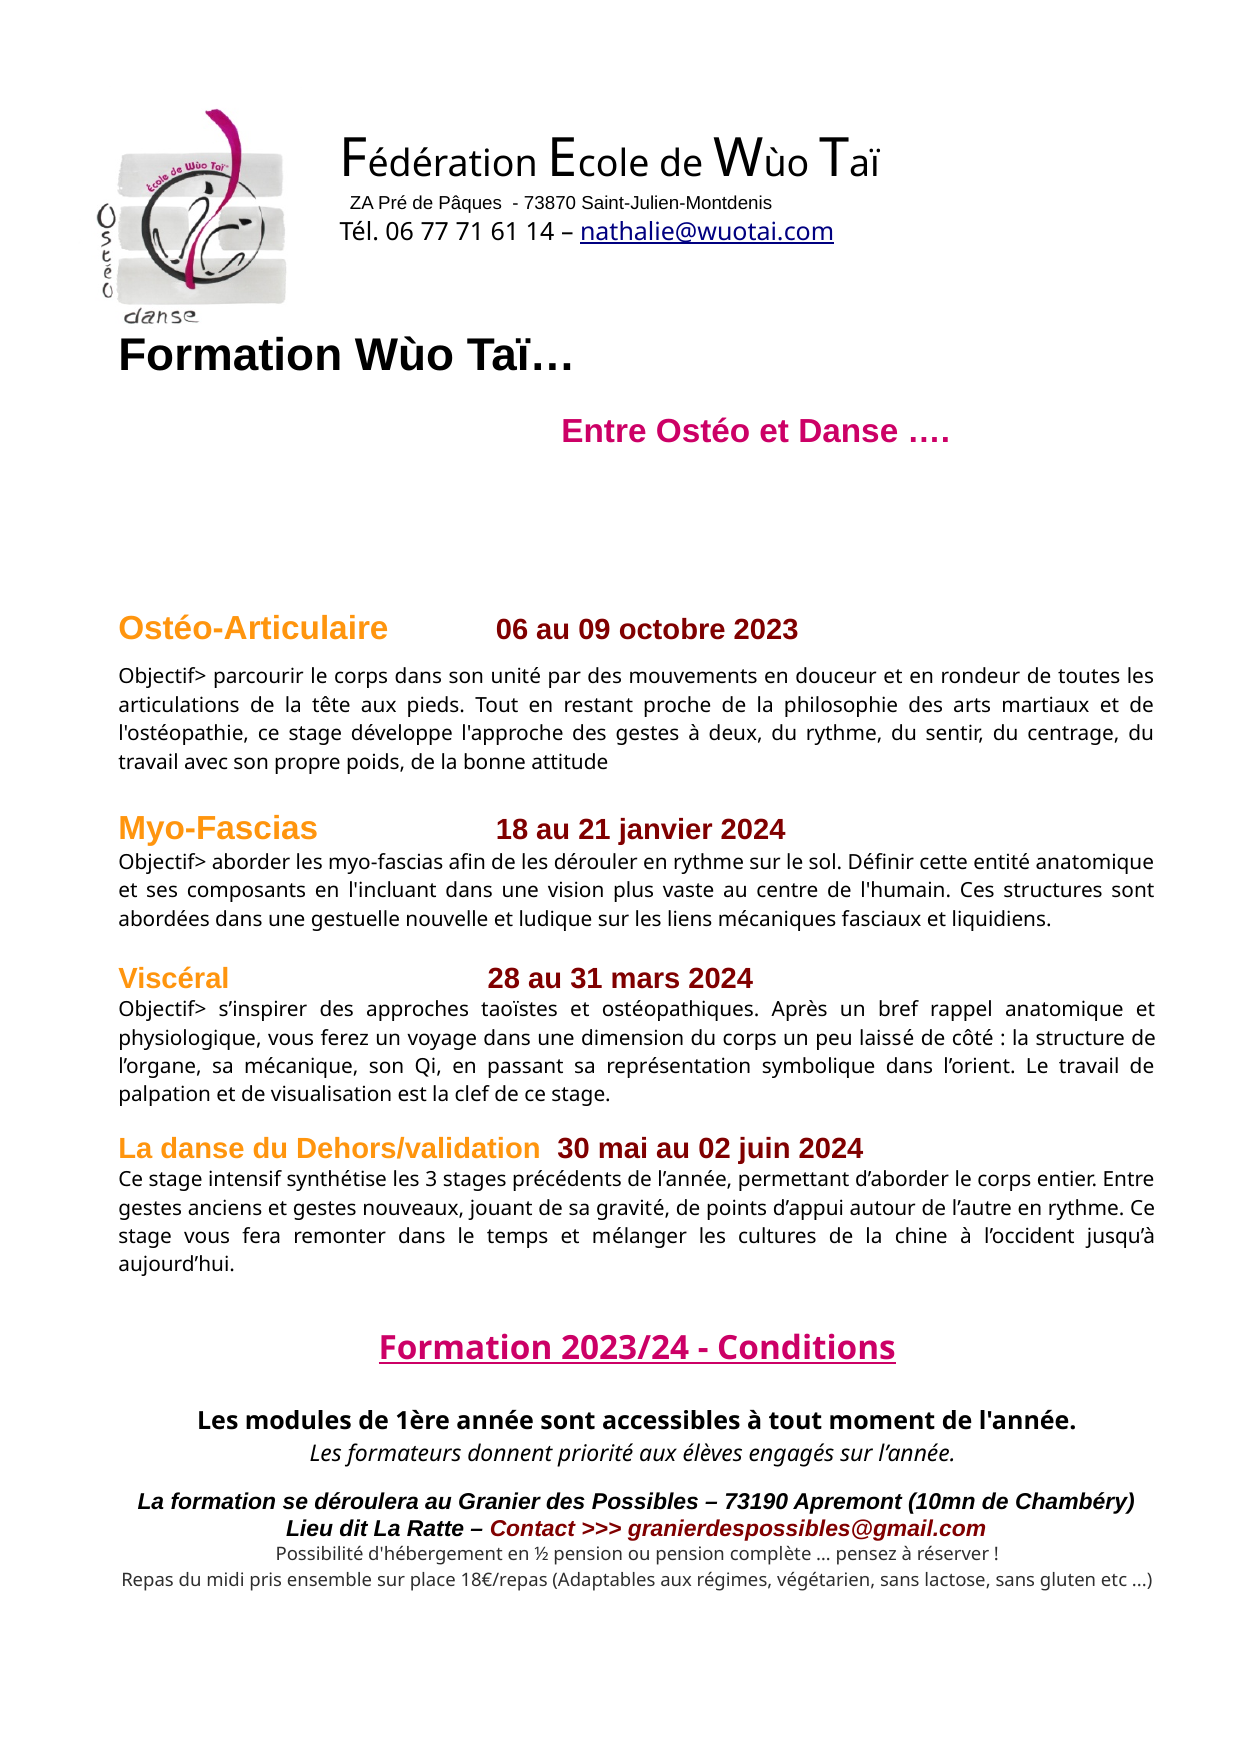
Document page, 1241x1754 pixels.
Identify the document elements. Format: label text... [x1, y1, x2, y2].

text Possibilité d'hébergement en ½ pension ou pension complète … pensez à réserver ! [118, 1541, 1156, 1566]
text Myo-Fascias 18 au 21 janvier 2024 [118, 804, 1156, 847]
text Formation Wùo Taï… [118, 327, 1156, 380]
text Repas du midi pris ensemble sur place 18€/repas (Adaptables aux régimes, végétarien, sans lactose, sans gluten etc ...) [118, 1566, 1156, 1591]
text Entre Ostéo et Danse …. [192, 380, 1156, 459]
picture [78, 86, 302, 363]
text Lieu dit La Ratte – Contact >>> granierdespossibles@gmail.com [118, 1514, 1156, 1541]
picture [216, 350, 224, 363]
picture [294, 350, 302, 363]
text ZA Pré de Pâques - 73870 Saint-Julien-Montdenis [302, 192, 1156, 213]
text Viscéral 28 au 31 mars 2024 [118, 961, 1156, 994]
text Ce stage intensif synthétise les 3 stages précédents de l’année, permettant d’aborder le corps entier. Entre gestes anciens et gestes nouveaux, jouant de sa gravité, de points d’appui autour de l’autre en rythme. Ce stage vous fera remonter dans le temps et mélanger les cultures de la chine à l’occident jusqu’à aujourd’hui. [118, 1164, 1156, 1278]
text Les modules de 1ère année sont accessibles à tout moment de l'année. [118, 1403, 1156, 1437]
text La danse du Dehors/validation 30 mai au 02 juin 2024 [118, 1131, 1156, 1164]
text Ostéo-Articulaire 06 au 09 octobre 2023 [118, 599, 1156, 650]
text Objectif> parcourir le corps dans son unité par des mouvements en douceur et en rondeur de toutes les articulations de la tête aux pieds. Tout en restant proche de la philosophie des arts martiaux et de l'ostéopathie, ce stage développe l'approche des gestes à deux, du rythme, du sentir, du centrage, du travail avec son propre poids, de la bonne attitude [118, 662, 1156, 775]
text Fédération Ecole de Wùo Taï [302, 118, 1156, 192]
text Objectif> aborder les myo-fascias afin de les dérouler en rythme sur le sol. Définir cette entité anatomique et ses composants en l'incluant dans une vision plus vaste au centre de l'humain. Ces structures sont abordées dans une gestuelle nouvelle et ludique sur les liens mécaniques fasciaux et liquidiens. [118, 847, 1156, 932]
picture [154, 350, 166, 363]
text Les formateurs donnent priorité aux élèves engagés sur l’année. [118, 1437, 1156, 1468]
text Formation 2023/24 - Conditions [118, 1323, 1156, 1369]
text La formation se déroulera au Granier des Possibles – 73190 Apremont (10mn de Chambéry) [118, 1488, 1156, 1514]
text Objectif> s’inspirer des approches taoïstes et ostéopathiques. Après un bref rappel anatomique et physiologique, vous ferez un voyage dans une dimension du corps un peu laissé de côté : la structure de l’organe, sa mécanique, son Qi, en passant sa représentation symbolique dans l’orient. Le travail de palpation et de visualisation est la clef de ce stage. [118, 994, 1156, 1108]
text Tél. 06 77 71 61 14 – nathalie@wuotai.com [302, 213, 1156, 247]
picture [202, 350, 209, 363]
